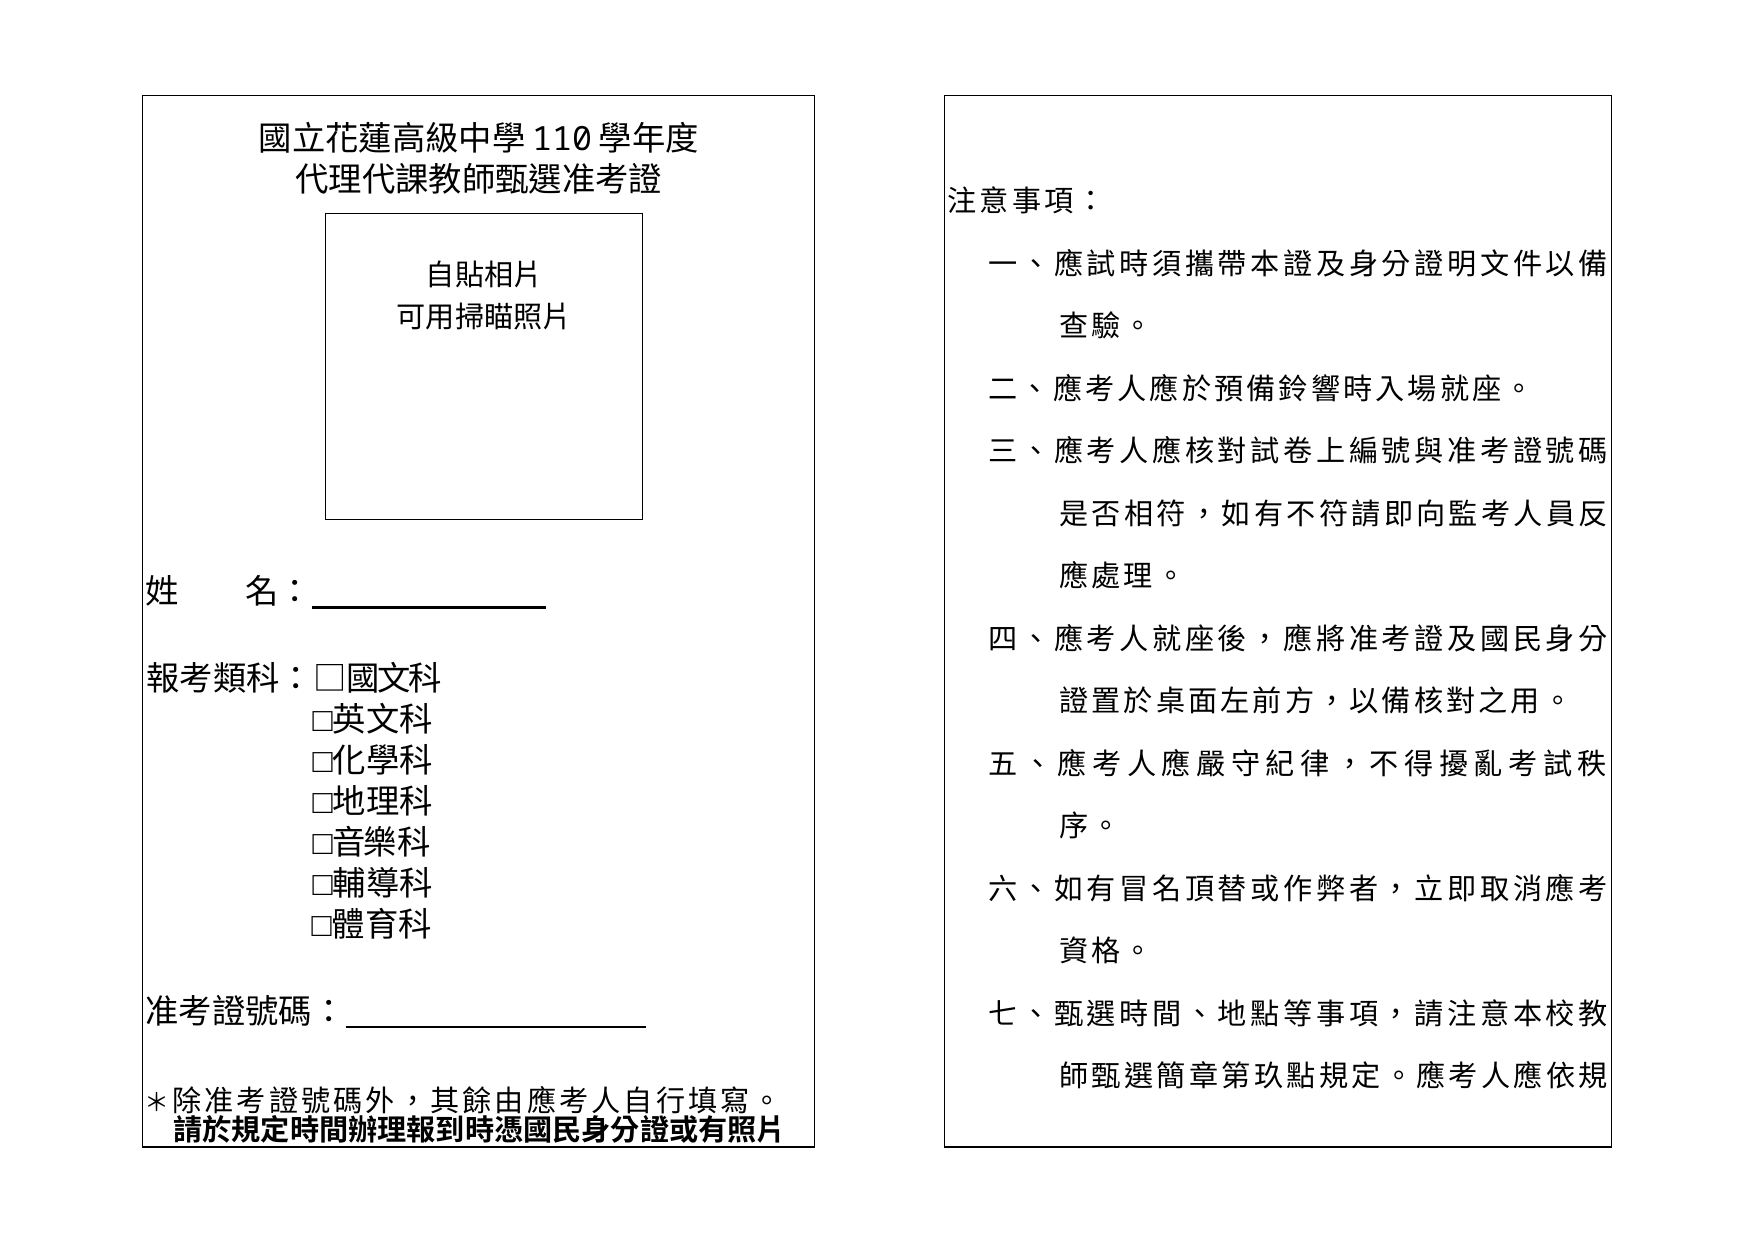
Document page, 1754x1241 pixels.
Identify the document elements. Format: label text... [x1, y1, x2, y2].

table_header [815, 95, 944, 1146]
table_header 注意事項： 一、應試時須攜帶本證及身分證明文件以備查驗。 二、應考人應於預備鈴響時入場就座。 三、應考人應核對試卷上編號與准考證號碼是否相符，如有不符請即向監考人員反應處理。 四、應考人就座後，應將准考證及國民身分證置於桌面左前方，以備核對之用。 五、應考人應嚴守紀律，不得擾亂考試秩序。 六、如有冒名頂替或作弊者，立即取消應考資格。 七、甄選時間、地點等事項，請注意本校教師甄選簡章第玖點規定。應考人應依規 [945, 96, 1611, 1146]
table_header 國立花蓮高級中學110學年度 代理代課教師甄選准考證 姓 名： 報考類科：□國文科 □英文科 □化學科 □地理科 □音樂科 □輔導科 □體育科 准考證號碼： ＊除准考證號碼外，其餘由應考人自行填寫。 請於規定時間辦理報到時憑國民身分證或有照片 [143, 96, 814, 1146]
